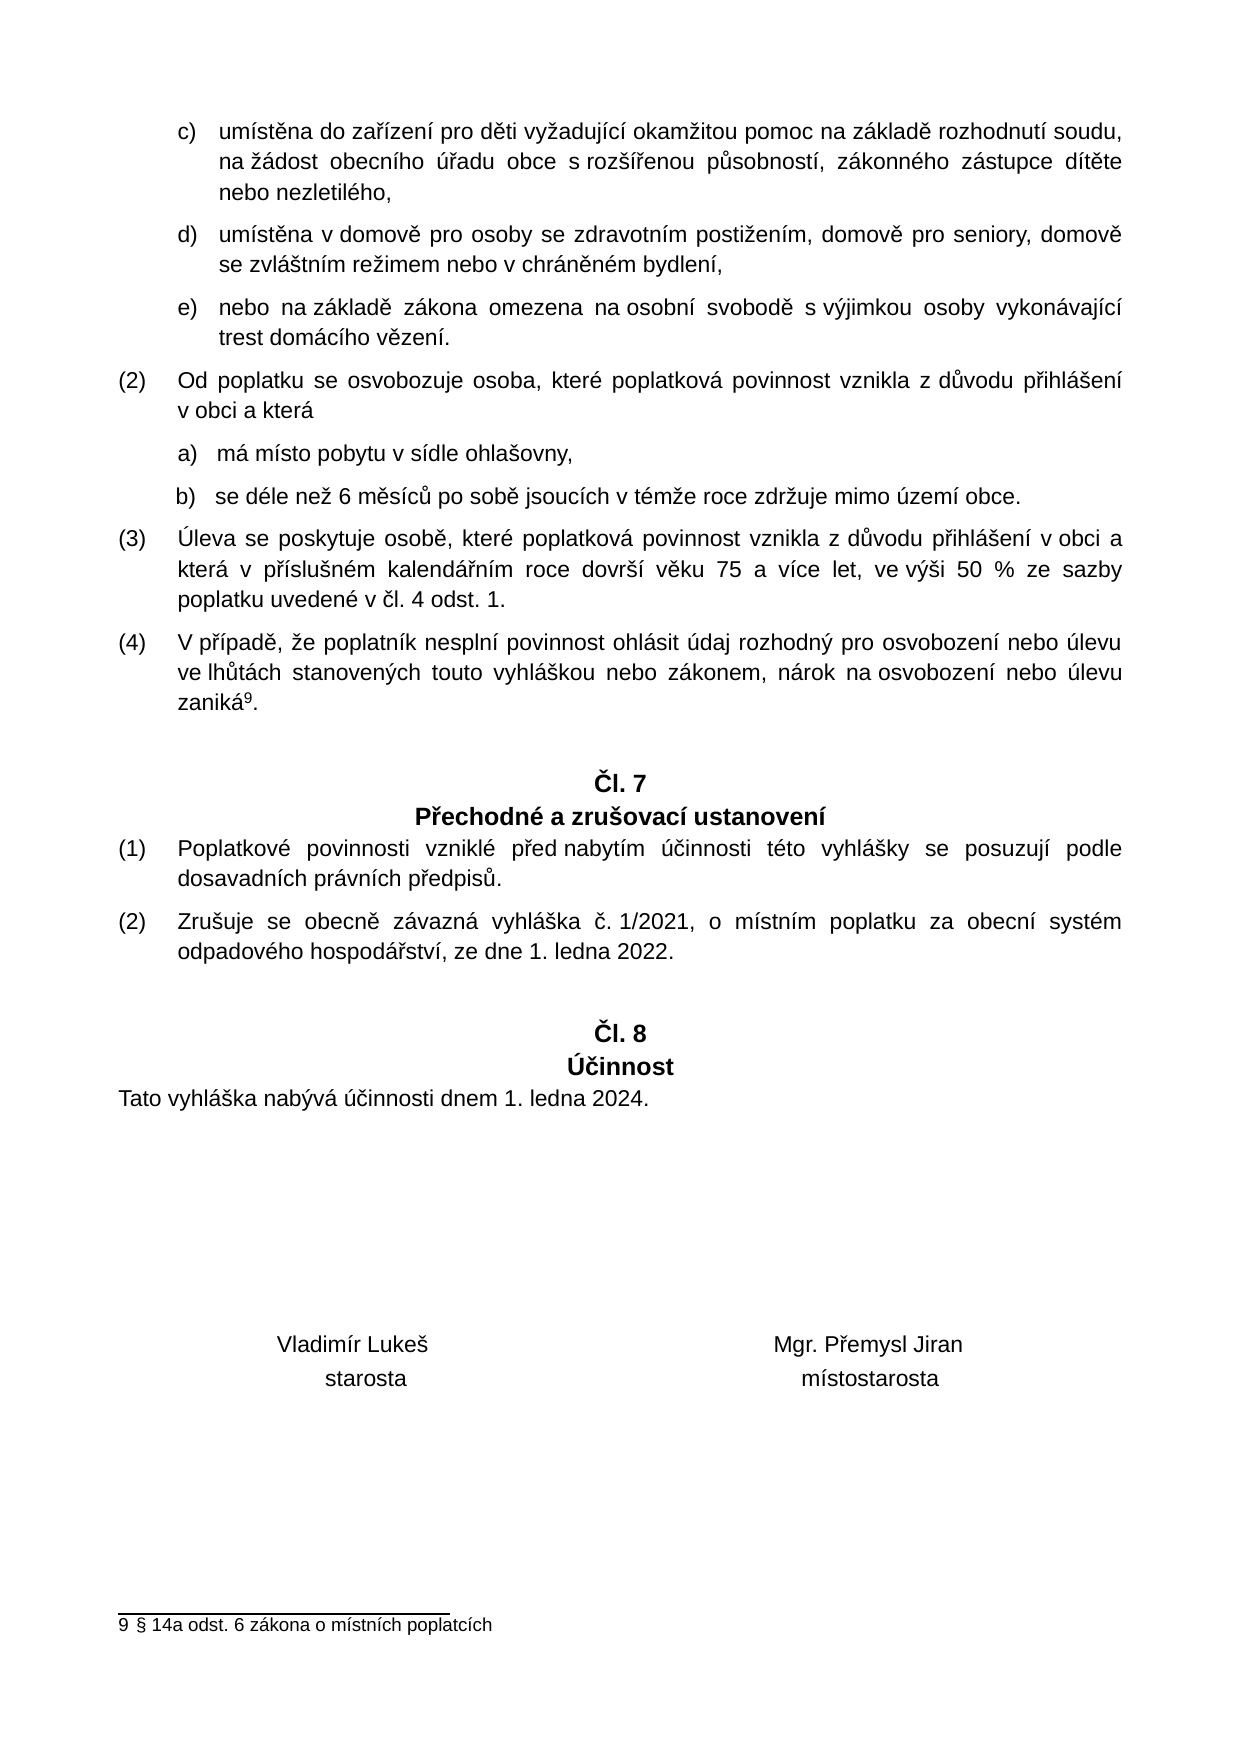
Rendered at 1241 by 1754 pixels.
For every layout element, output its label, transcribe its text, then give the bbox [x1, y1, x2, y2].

text a) má místo pobytu v sídle ohlašovny, [177, 440, 1122, 466]
subtitle Čl. 8 Účinnost [118, 1018, 1122, 1080]
list Zrušuje se obecně závazná vyhláška č. 1/2021, o místním poplatku za obecní systém odpadového hospodářství, ze dne 1. ledna 2022. [118, 908, 1122, 965]
list § 14a odst. 6 zákona o místních poplatcích [118, 1614, 1122, 1635]
text Tato vyhláška nabývá účinnosti dnem 1. ledna 2024. [118, 1084, 1122, 1111]
list nebo na základě zákona omezena na osobní svobodě s výjimkou osoby vykonávající trest domácího vězení. [177, 294, 1122, 351]
list V případě, že poplatník nesplní povinnost ohlásit údaj rozhodný pro osvobození nebo úlevu ve lhůtách stanovených touto vyhláškou nebo zákonem, nárok na osvobození nebo úlevu zaniká. [118, 628, 1122, 715]
table_header Mgr. Přemysl Jiran v. r. místostarosta [620, 1127, 1122, 1245]
list umístěna v domově pro osoby se zdravotním postižením, domově pro seniory, domově se zvláštním režimem nebo v chráněném bydlení, [177, 221, 1122, 278]
list Od poplatku se osvobozuje osoba, které poplatková povinnost vznikla z důvodu přihlášení v obci a která [118, 367, 1122, 424]
subtitle Čl. 7 Přechodné a zrušovací ustanovení [118, 769, 1122, 831]
table_header Vladimír Lukeš v. r. starosta [118, 1127, 620, 1245]
list Poplatkové povinnosti vzniklé před nabytím účinnosti této vyhlášky se posuzují podle dosavadních právních předpisů. [118, 835, 1122, 892]
list umístěna do zařízení pro děti vyžadující okamžitou pomoc na základě rozhodnutí soudu, na žádost obecního úřadu obce s rozšířenou působností, zákonného zástupce dítěte nebo nezletilého, [177, 118, 1122, 205]
list Úleva se poskytuje osobě, které poplatková povinnost vznikla z důvodu přihlášení v obci a která v příslušném kalendářním roce dovrší věku 75 a více let, ve výši 50 % ze sazby poplatku uvedené v čl. 4 odst. 1. [118, 525, 1122, 612]
text starosta místostarosta [118, 1363, 1122, 1392]
table_cell Vladimír Lukeš [118, 1245, 620, 1363]
text b) se déle než 6 měsíců po sobě jsoucích v témže roce zdržuje mimo území obce. [118, 483, 1122, 509]
table_cell Mgr. Přemysl Jiran [620, 1245, 1122, 1363]
